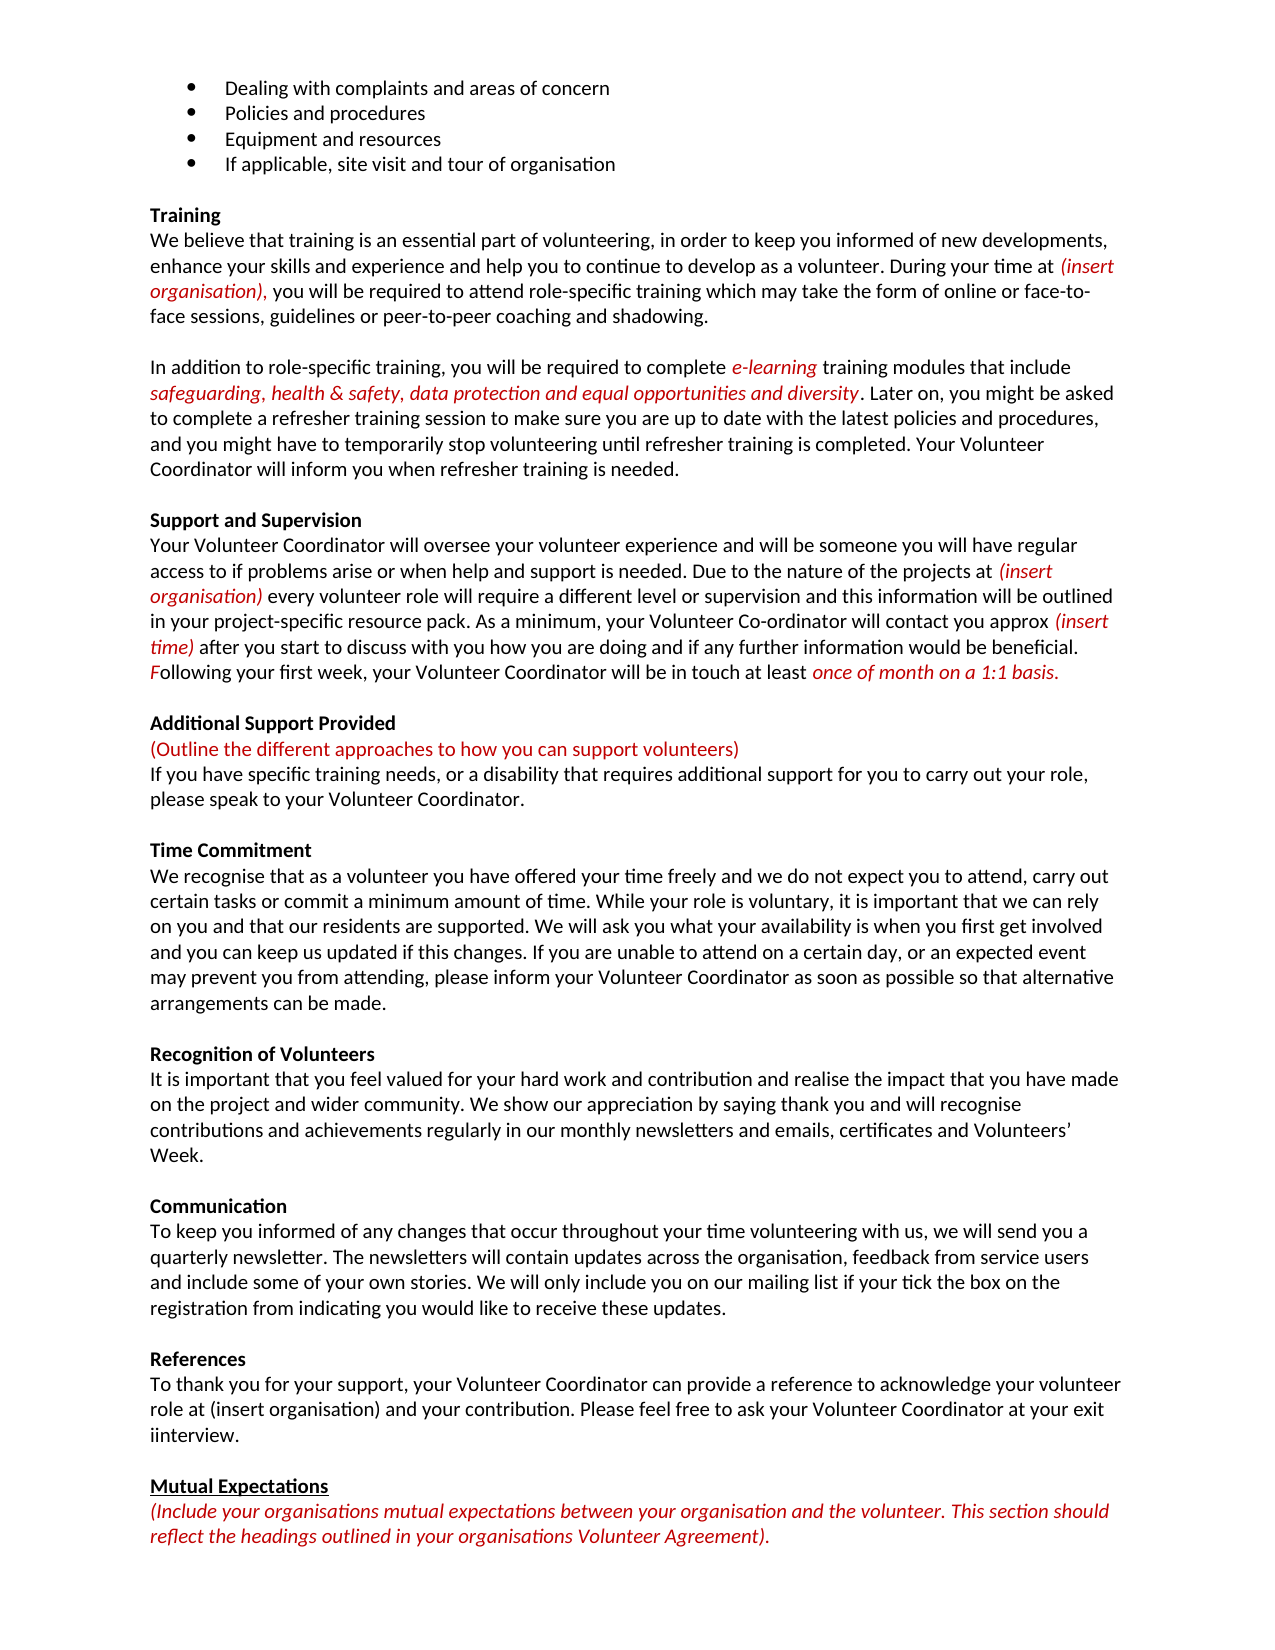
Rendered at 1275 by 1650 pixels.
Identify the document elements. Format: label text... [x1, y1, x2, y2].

text Mutual Expectations [150, 1473, 1125, 1498]
text References [150, 1346, 1125, 1371]
text Your Volunteer Coordinator will oversee your volunteer experience and will be someone you will have regular access to if problems arise or when help and support is needed. Due to the nature of the projects at (insert organisation) every volunteer role will require a different level or supervision and this information will be outlined in your project-specific resource pack. As a minimum, your Volunteer Co-ordinator will contact you approx (insert time) after you start to discuss with you how you are doing and if any further information would be beneficial. Following your first week, your Volunteer Coordinator will be in touch at least once of month on a 1:1 basis. [150, 532, 1125, 685]
text We recognise that as a volunteer you have offered your time freely and we do not expect you to attend, carry out certain tasks or commit a minimum amount of time. While your role is voluntary, it is important that we can rely on you and that our residents are supported. We will ask you what your availability is when you first get involved and you can keep us updated if this changes. If you are unable to attend on a certain day, or an expected event may prevent you from attending, please inform your Volunteer Coordinator as soon as possible so that alternative arrangements can be made. [150, 863, 1125, 1015]
list Policies and procedures [187, 100, 1125, 126]
text Support and Supervision [150, 507, 1125, 532]
list If applicable, site visit and tour of organisation [187, 151, 1125, 177]
text To keep you informed of any changes that occur throughout your time volunteering with us, we will send you a quarterly newsletter. The newsletters will contain updates across the organisation, feedback from service users and include some of your own stories. We will only include you on our mailing list if your tick the box on the registration from indicating you would like to receive these updates. [150, 1219, 1125, 1320]
list Equipment and resources [187, 126, 1125, 151]
text It is important that you feel valued for your hard work and contribution and realise the impact that you have made on the project and wider community. We show our appreciation by saying thank you and will recognise contributions and achievements regularly in our monthly newsletters and emails, certificates and Volunteers’ Week. [150, 1066, 1125, 1168]
text In addition to role-specific training, you will be required to complete e-learning training modules that include safeguarding, health & safety, data protection and equal opportunities and diversity. Later on, you might be asked to complete a refresher training session to make sure you are up to date with the latest policies and procedures, and you might have to temporarily stop volunteering until refresher training is completed. Your Volunteer Coordinator will inform you when refresher training is needed. [150, 354, 1125, 482]
text Recognition of Volunteers [150, 1041, 1125, 1066]
text Time Commitment [150, 837, 1125, 863]
text (Include your organisations mutual expectations between your organisation and the volunteer. This section should reflect the headings outlined in your organisations Volunteer Agreement). [150, 1498, 1125, 1549]
text (Outline the different approaches to how you can support volunteers) [150, 736, 1125, 761]
text Additional Support Provided [150, 710, 1125, 736]
text We believe that training is an essential part of volunteering, in order to keep you informed of new developments, enhance your skills and experience and help you to continue to develop as a volunteer. During your time at (insert organisation), you will be required to attend role-specific training which may take the form of online or face-to-face sessions, guidelines or peer-to-peer coaching and shadowing. [150, 227, 1125, 329]
text Communication [150, 1193, 1125, 1219]
text Training [150, 202, 1125, 227]
text If you have specific training needs, or a disability that requires additional support for you to carry out your role, please speak to your Volunteer Coordinator. [150, 761, 1125, 812]
text To thank you for your support, your Volunteer Coordinator can provide a reference to acknowledge your volunteer role at (insert organisation) and your contribution. Please feel free to ask your Volunteer Coordinator at your exit iinterview. [150, 1371, 1125, 1447]
list Dealing with complaints and areas of concern [187, 75, 1125, 100]
